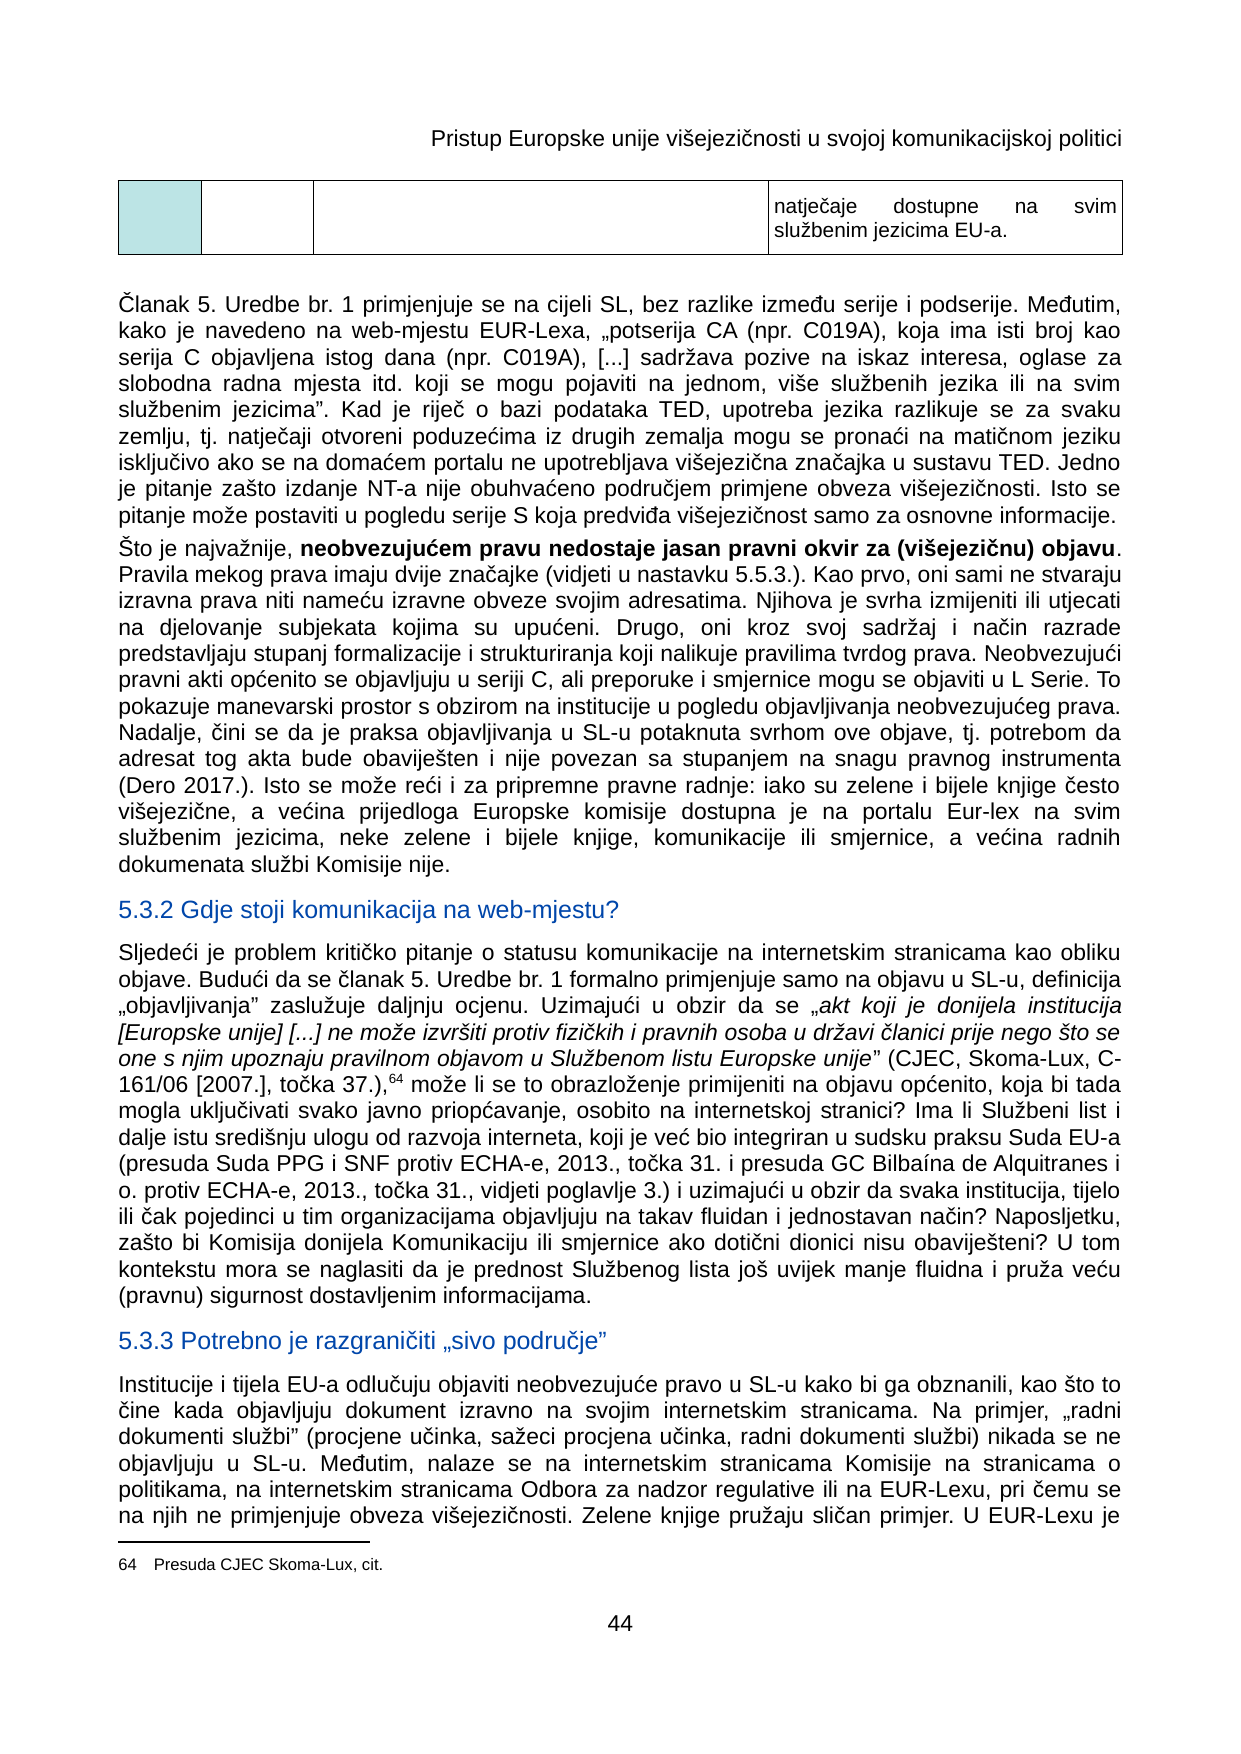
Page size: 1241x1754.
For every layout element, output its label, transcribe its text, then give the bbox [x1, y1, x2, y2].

subtitle 5.3.3 Potrebno je razgraničiti „sivo područje” [118, 1326, 1122, 1355]
table_cell [202, 181, 313, 254]
text Presuda CJEC Skoma-Lux, cit. [118, 1554, 1122, 1573]
text Institucije i tijela EU-a odlučuju objaviti neobvezujuće pravo u SL-u kako bi ga obznanili, kao što to čine kada objavljuju dokument izravno na svojim internetskim stranicama. Na primjer, „radni dokumenti službi” (procjene učinka, sažeci procjena učinka, radni dokumenti službi) nikada se ne objavljuju u SL-u. Međutim, nalaze se na internetskim stranicama Komisije na stranicama o politikama, na internetskim stranicama Odbora za nadzor regulative ili na EUR-Lexu, pri čemu se na njih ne primjenjuje obveza višejezičnosti. Zelene knjige pružaju sličan primjer. U EUR-Lexu je [118, 1371, 1122, 1529]
text Članak 5. Uredbe br. 1 primjenjuje se na cijeli SL, bez razlike između serije i podserije. Međutim, kako je navedeno na web-mjestu EUR-Lexa, „potserija CA (npr. C019A), koja ima isti broj kao serija C objavljena istog dana (npr. C019A), [...] sadržava pozive na iskaz interesa, oglase za slobodna radna mjesta itd. koji se mogu pojaviti na jednom, više službenih jezika ili na svim službenim jezicima”. Kad je riječ o bazi podataka TED, upotreba jezika razlikuje se za svaku zemlju, tj. natječaji otvoreni poduzećima iz drugih zemalja mogu se pronaći na matičnom jeziku isključivo ako se na domaćem portalu ne upotrebljava višejezična značajka u sustavu TED. Jedno je pitanje zašto izdanje NT-a nije obuhvaćeno područjem primjene obveza višejezičnosti. Isto se pitanje može postaviti u pogledu serije S koja predviđa višejezičnost samo za osnovne informacije. [118, 291, 1122, 528]
table_cell [119, 181, 201, 254]
subtitle 5.3.2 Gdje stoji komunikacija na web-mjestu? [118, 895, 1122, 924]
table_cell [314, 181, 768, 254]
table_cell natječaje dostupne na svim službenim jezicima EU-a. [769, 181, 1122, 254]
text Što je najvažnije, neobvezujućem pravu nedostaje jasan pravni okvir za (višejezičnu) objavu. Pravila mekog prava imaju dvije značajke (vidjeti u nastavku 5.5.3.). Kao prvo, oni sami ne stvaraju izravna prava niti nameću izravne obveze svojim adresatima. Njihova je svrha izmijeniti ili utjecati na djelovanje subjekata kojima su upućeni. Drugo, oni kroz svoj sadržaj i način razrade predstavljaju stupanj formalizacije i strukturiranja koji nalikuje pravilima tvrdog prava. Neobvezujući pravni akti općenito se objavljuju u seriji C, ali preporuke i smjernice mogu se objaviti u L Serie. To pokazuje manevarski prostor s obzirom na institucije u pogledu objavljivanja neobvezujućeg prava. Nadalje, čini se da je praksa objavljivanja u SL-u potaknuta svrhom ove objave, tj. potrebom da adresat tog akta bude obaviješten i nije povezan sa stupanjem na snagu pravnog instrumenta (Dero 2017.). Isto se može reći i za pripremne pravne radnje: iako su zelene i bijele knjige često višejezične, a većina prijedloga Europske komisije dostupna je na portalu Eur-lex na svim službenim jezicima, neke zelene i bijele knjige, komunikacije ili smjernice, a većina radnih dokumenata službi Komisije nije. [118, 534, 1122, 877]
text Sljedeći je problem kritičko pitanje o statusu komunikacije na internetskim stranicama kao obliku objave. Budući da se članak 5. Uredbe br. 1 formalno primjenjuje samo na objavu u SL-u, definicija „objavljivanja” zaslužuje daljnju ocjenu. Uzimajući u obzir da se „akt koji je donijela institucija [Europske unije] [...] ne može izvršiti protiv fizičkih i pravnih osoba u državi članici prije nego što se one s njim upoznaju pravilnom objavom u Službenom listu Europske unije” (CJEC, Skoma-Lux, C-161/06 [2007.], točka 37.), može li se to obrazloženje primijeniti na objavu općenito, koja bi tada mogla uključivati svako javno priopćavanje, osobito na internetskoj stranici? Ima li Službeni list i dalje istu središnju ulogu od razvoja interneta, koji je već bio integriran u sudsku praksu Suda EU-a (presuda Suda PPG i SNF protiv ECHA-e, 2013., točka 31. i presuda GC Bilbaína de Alquitranes i o. protiv ECHA-e, 2013., točka 31., vidjeti poglavlje 3.) i uzimajući u obzir da svaka institucija, tijelo ili čak pojedinci u tim organizacijama objavljuju na takav fluidan i jednostavan način? Naposljetku, zašto bi Komisija donijela Komunikaciju ili smjernice ako dotični dionici nisu obaviješteni? U tom kontekstu mora se naglasiti da je prednost Službenog lista još uvijek manje fluidna i pruža veću (pravnu) sigurnost dostavljenim informacijama. [118, 939, 1122, 1308]
